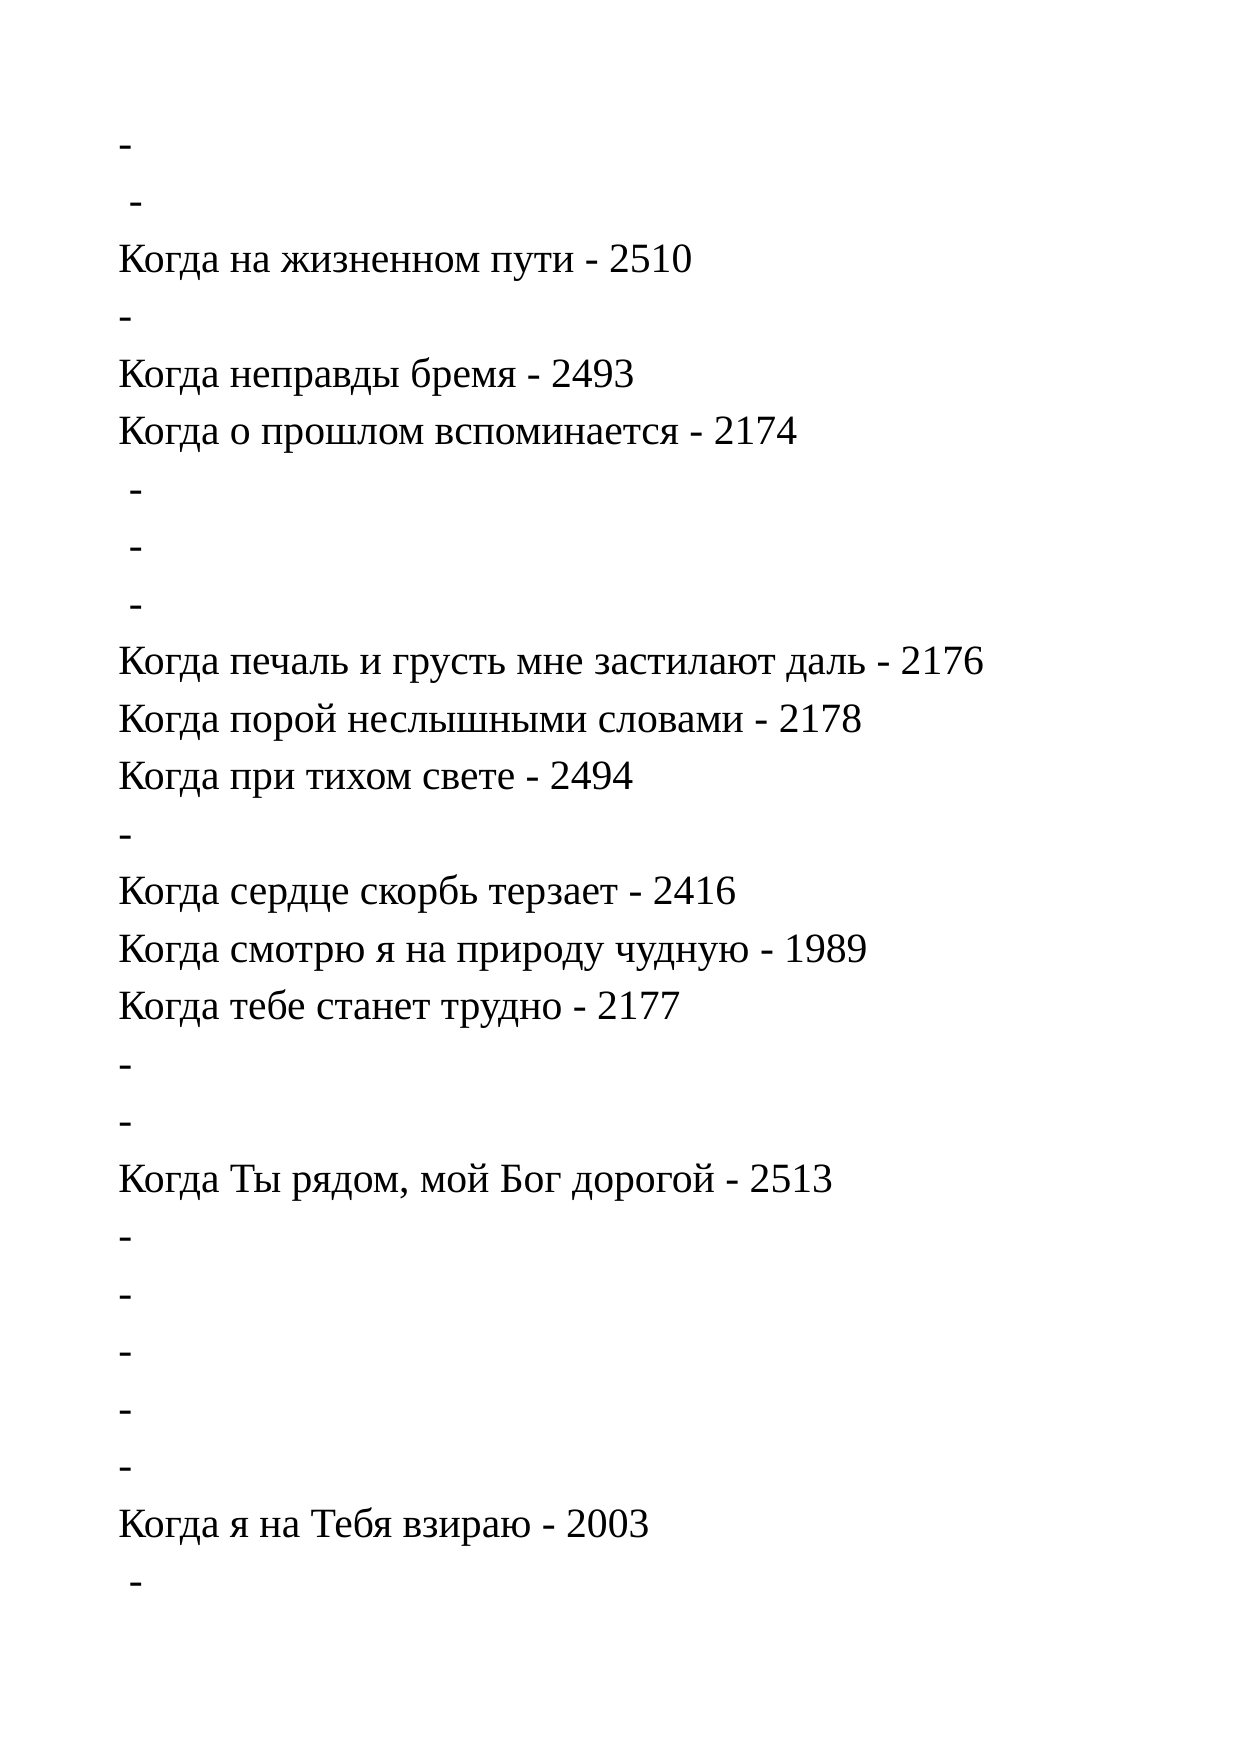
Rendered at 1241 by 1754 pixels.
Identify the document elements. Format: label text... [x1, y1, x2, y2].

text - - Когда на жизненном пути - 2510 - Когда неправды бремя - 2493 Когда о прошлом вспоминается - 2174 - - - Когда печаль и грусть мне застилают даль - 2176 Когда порой неслышными словами - 2178 Когда при тихом свете - 2494 - Когда сердце скорбь терзает - 2416 Когда смотрю я на природу чудную - 1989 Когда тебе станет трудно - 2177 - - Когда Ты рядом, мой Бог дорогой - 2513 - - - - - Когда я на Тебя взираю - 2003 [118, 118, 1122, 1603]
